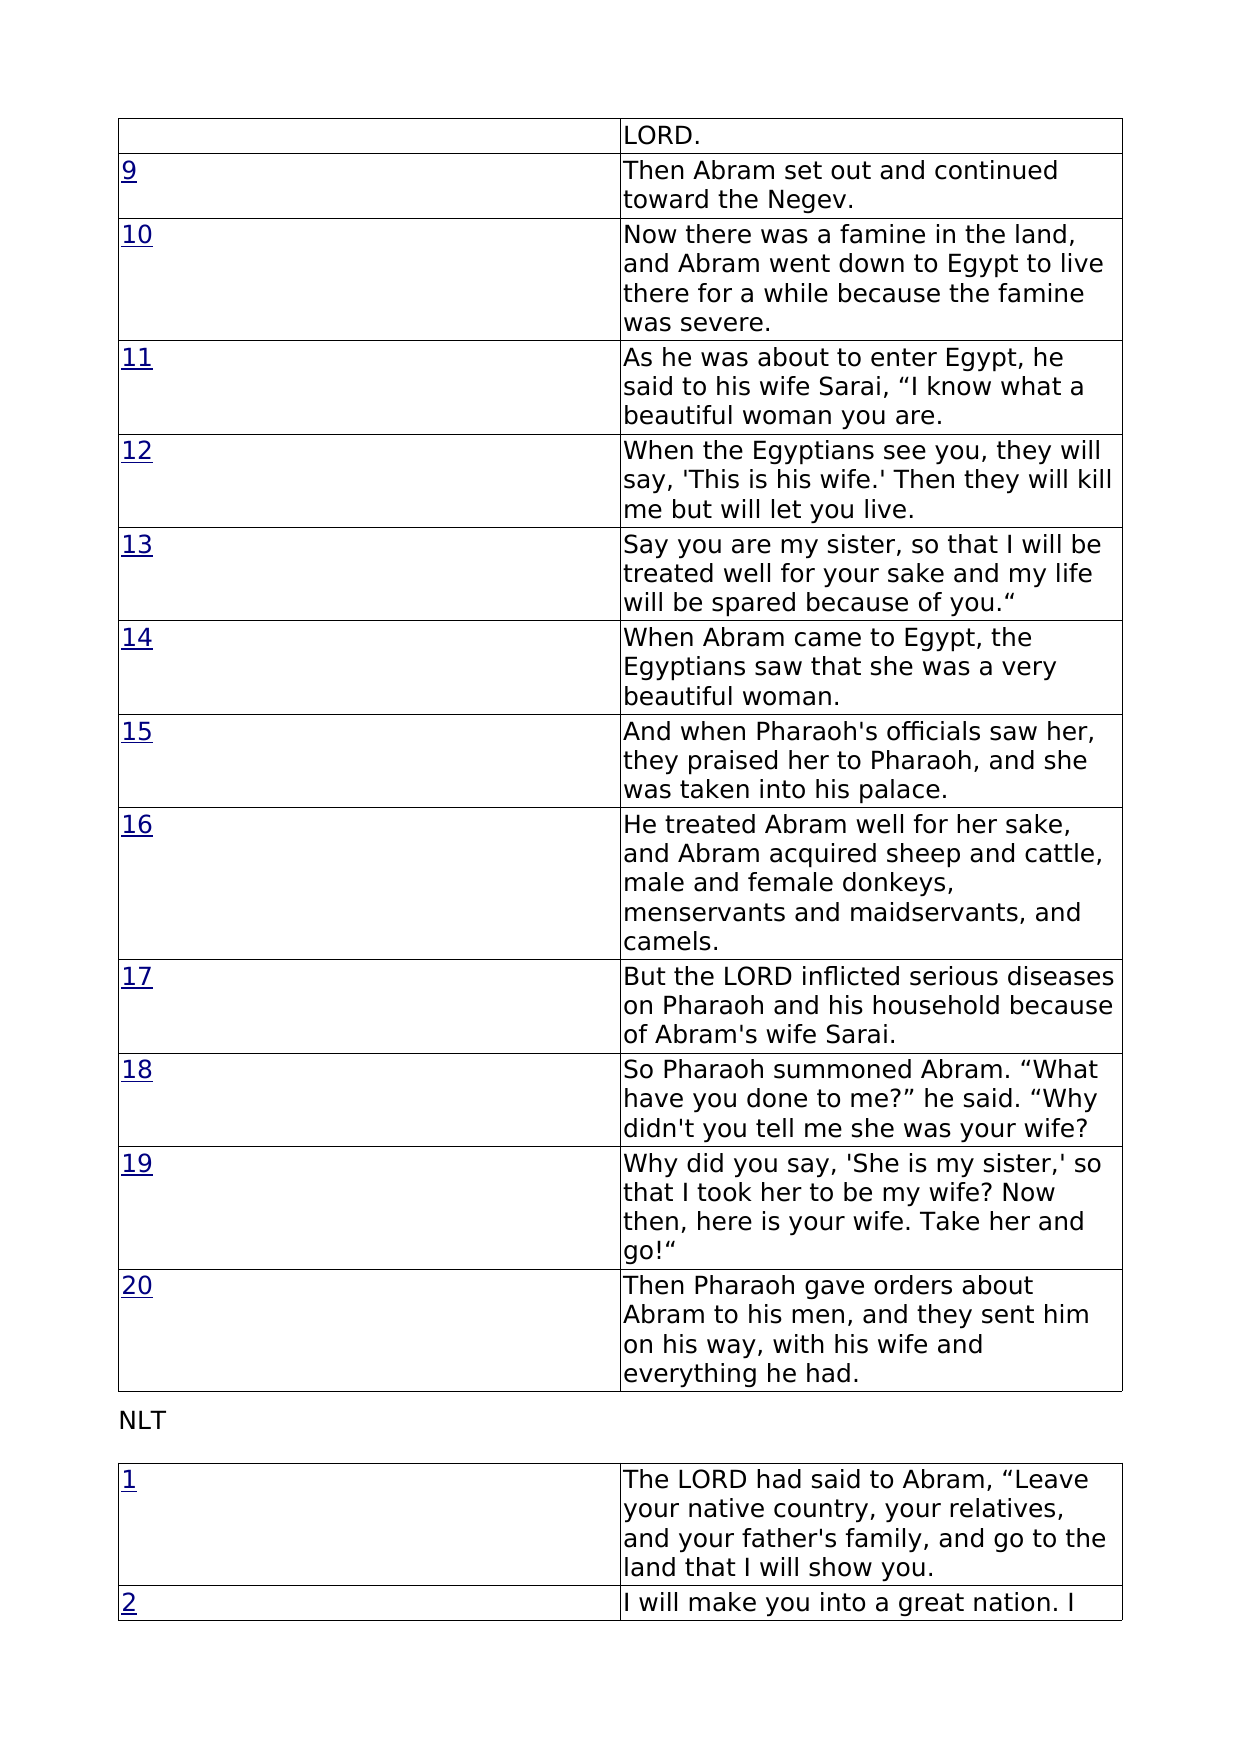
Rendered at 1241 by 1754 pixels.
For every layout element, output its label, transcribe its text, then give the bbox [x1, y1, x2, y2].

table_cell 12 [119, 435, 620, 527]
table_cell When the Egyptians see you, they will say, 'This is his wife.' Then they will kill me but will let you live. [621, 435, 1122, 527]
text NLT [118, 1406, 1122, 1435]
table_cell Then Pharaoh gave orders about Abram to his men, and they sent him on his way, with his wife and everything he had. [621, 1270, 1122, 1391]
table_cell 2 [119, 1586, 620, 1620]
table_cell 9 [119, 154, 620, 217]
table_cell LORD. [621, 119, 1122, 153]
table_cell 14 [119, 621, 620, 714]
table_cell [119, 119, 620, 153]
table_header The LORD had said to Abram, “Leave your native country, your relatives, and your father's family, and go to the land that I will show you. [621, 1464, 1122, 1585]
table_cell But the LORD inflicted serious diseases on Pharaoh and his household because of Abram's wife Sarai. [621, 960, 1122, 1052]
table_cell And when Pharaoh's officials saw her, they praised her to Pharaoh, and she was taken into his palace. [621, 715, 1122, 807]
table_cell 17 [119, 960, 620, 1052]
table_cell Now there was a famine in the land, and Abram went down to Egypt to live there for a while because the famine was severe. [621, 219, 1122, 340]
table_cell 15 [119, 715, 620, 807]
table_cell 19 [119, 1147, 620, 1268]
table_cell As he was about to enter Egypt, he said to his wife Sarai, “I know what a beautiful woman you are. [621, 341, 1122, 433]
table_cell He treated Abram well for her sake, and Abram acquired sheep and cattle, male and female donkeys, menservants and maidservants, and camels. [621, 808, 1122, 959]
table_cell Why did you say, 'She is my sister,' so that I took her to be my wife? Now then, here is your wife. Take her and go!“ [621, 1147, 1122, 1268]
table_cell I will make you into a great nation. I [621, 1586, 1122, 1620]
table_cell 18 [119, 1054, 620, 1146]
table_cell Then Abram set out and continued toward the Negev. [621, 154, 1122, 217]
table_cell 10 [119, 219, 620, 340]
table_cell 11 [119, 341, 620, 433]
table_cell Say you are my sister, so that I will be treated well for your sake and my life will be spared because of you.“ [621, 528, 1122, 620]
table_cell 16 [119, 808, 620, 959]
table_cell 20 [119, 1270, 620, 1391]
table_cell When Abram came to Egypt, the Egyptians saw that she was a very beautiful woman. [621, 621, 1122, 714]
table_cell 13 [119, 528, 620, 620]
table_cell So Pharaoh summoned Abram. “What have you done to me?” he said. “Why didn't you tell me she was your wife? [621, 1054, 1122, 1146]
table_header 1 [119, 1464, 620, 1585]
